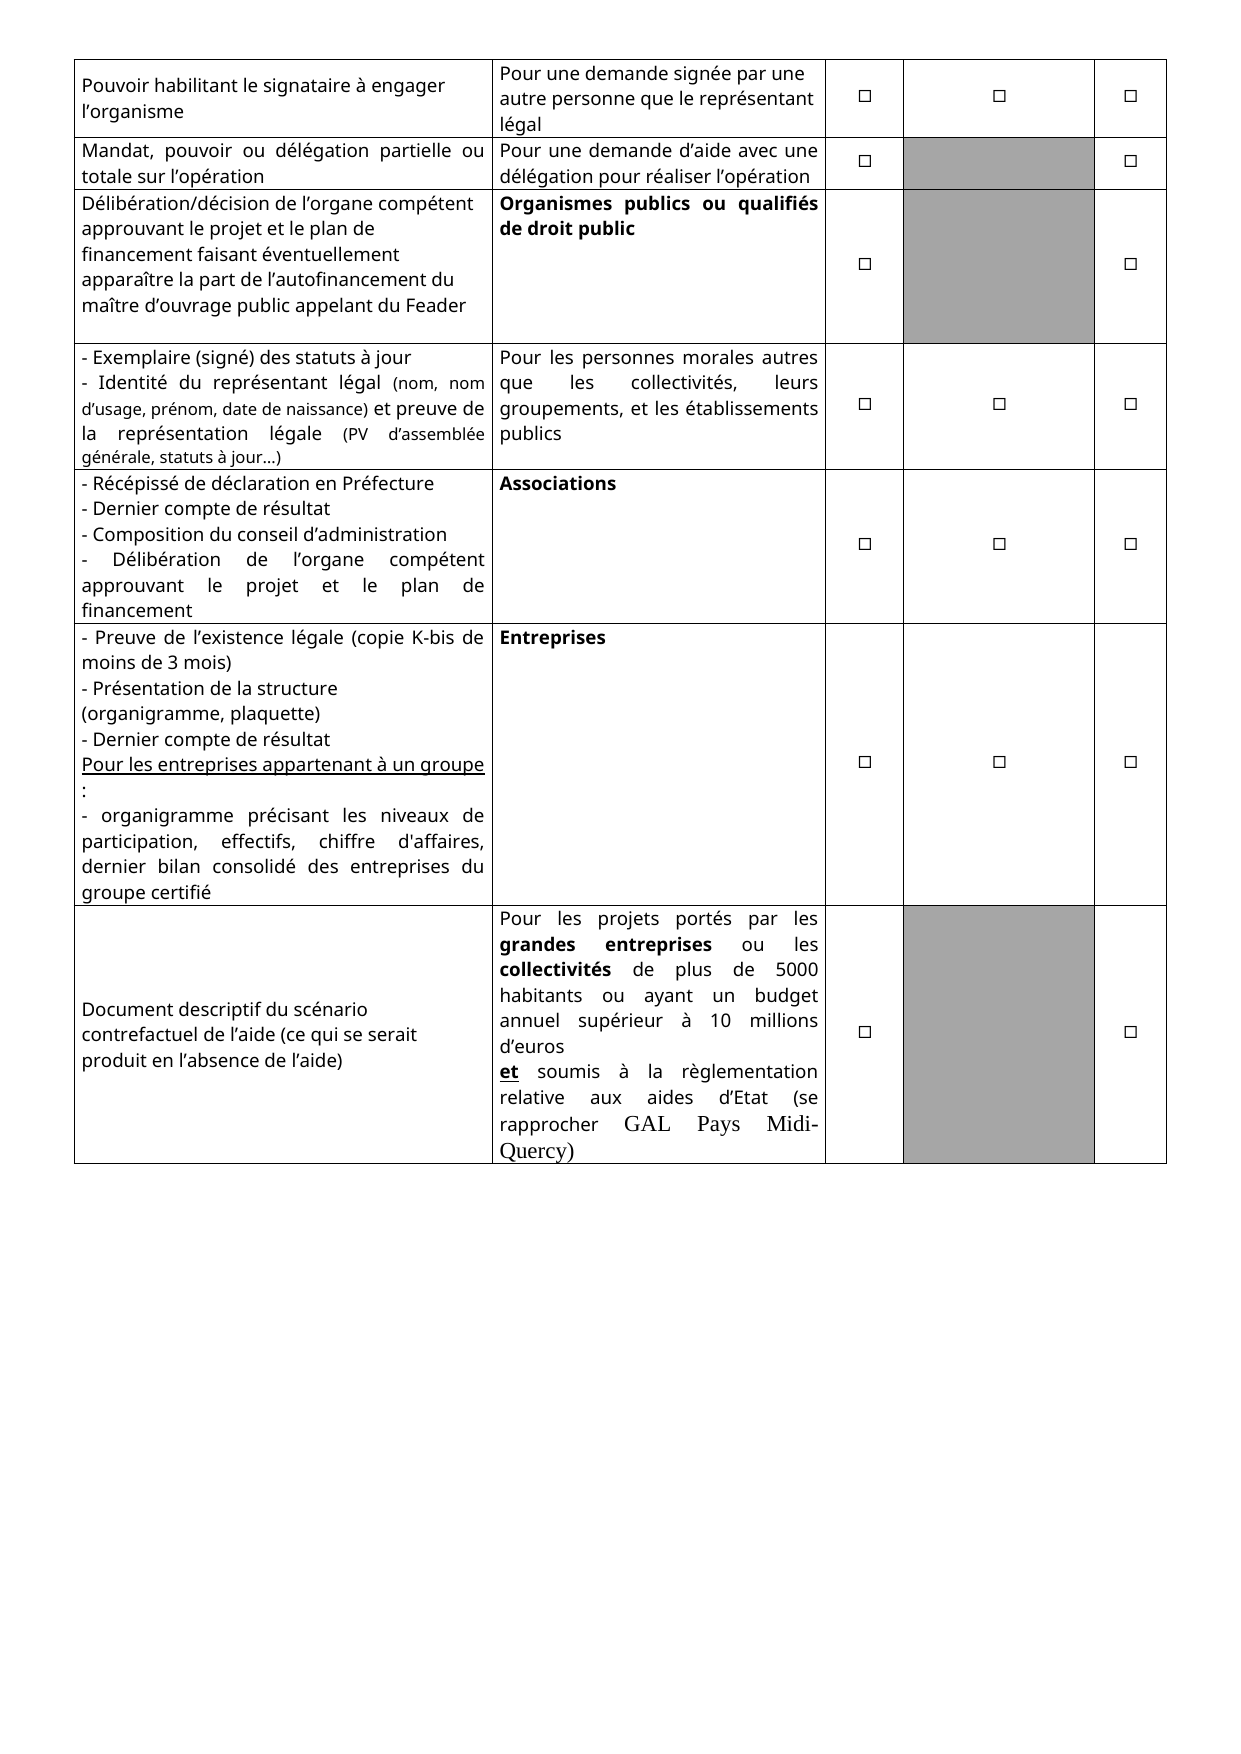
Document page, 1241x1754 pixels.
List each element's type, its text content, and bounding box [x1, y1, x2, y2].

table_cell Pour les projets portés par les grandes entreprises ou les collectivités de plus de 5000 habitants ou ayant un budget annuel supérieur à 10 millions d’euros et soumis à la règlementation relative aux aides d’Etat (se rapprocher GAL Pays Midi-Quercy) [493, 906, 825, 1163]
table_cell  [1095, 470, 1166, 623]
table_cell  [826, 906, 903, 1163]
table_cell Document descriptif du scénario contrefactuel de l’aide (ce qui se serait produit en l’absence de l’aide) [75, 906, 492, 1163]
table_cell [904, 138, 1094, 189]
table_cell  [1095, 138, 1166, 189]
table_cell Pouvoir habilitant le signataire à engager l’organisme [75, 60, 492, 137]
table_cell - Exemplaire (signé) des statuts à jour - Identité du représentant légal (nom, nom d’usage, prénom, date de naissance) et preuve de la représentation légale (PV d’assemblée générale, statuts à jour…) [75, 344, 492, 469]
table_cell [904, 906, 1094, 1163]
table_cell  [1095, 906, 1166, 1163]
table_cell Pour une demande d’aide avec une délégation pour réaliser l’opération [493, 138, 825, 189]
table_cell Pour une demande signée par une autre personne que le représentant légal [493, 60, 825, 137]
table_cell  [826, 344, 903, 469]
table_cell  [826, 190, 903, 343]
table_cell  [826, 60, 903, 137]
table_cell [904, 190, 1094, 343]
table_cell Pour les personnes morales autres que les collectivités, leurs groupements, et les établissements publics [493, 344, 825, 469]
table_cell  [1095, 344, 1166, 469]
table_cell  [904, 470, 1094, 623]
table_cell  [1095, 190, 1166, 343]
table_cell Mandat, pouvoir ou délégation partielle ou totale sur l’opération [75, 138, 492, 189]
table_cell Entreprises [493, 624, 825, 905]
table_cell - Preuve de l’existence légale (copie K-bis de moins de 3 mois) - Présentation de la structure (organigramme, plaquette) - Dernier compte de résultat Pour les entreprises appartenant à un groupe : - organigramme précisant les niveaux de participation, effectifs, chiffre d'affaires, dernier bilan consolidé des entreprises du groupe certifié [75, 624, 492, 905]
table_cell  [904, 60, 1094, 137]
table_cell  [1095, 624, 1166, 905]
table_cell  [904, 344, 1094, 469]
table_cell  [904, 624, 1094, 905]
table_cell  [826, 470, 903, 623]
table_cell Délibération/décision de l’organe compétent approuvant le projet et le plan de financement faisant éventuellement apparaître la part de l’autofinancement du maître d’ouvrage public appelant du Feader [75, 190, 492, 343]
table_cell - Récépissé de déclaration en Préfecture - Dernier compte de résultat - Composition du conseil d’administration - Délibération de l’organe compétent approuvant le projet et le plan de financement [75, 470, 492, 623]
table_cell  [826, 138, 903, 189]
table_cell  [1095, 60, 1166, 137]
table_cell  [826, 624, 903, 905]
table_cell Organismes publics ou qualifiés de droit public [493, 190, 825, 343]
table_cell Associations [493, 470, 825, 623]
